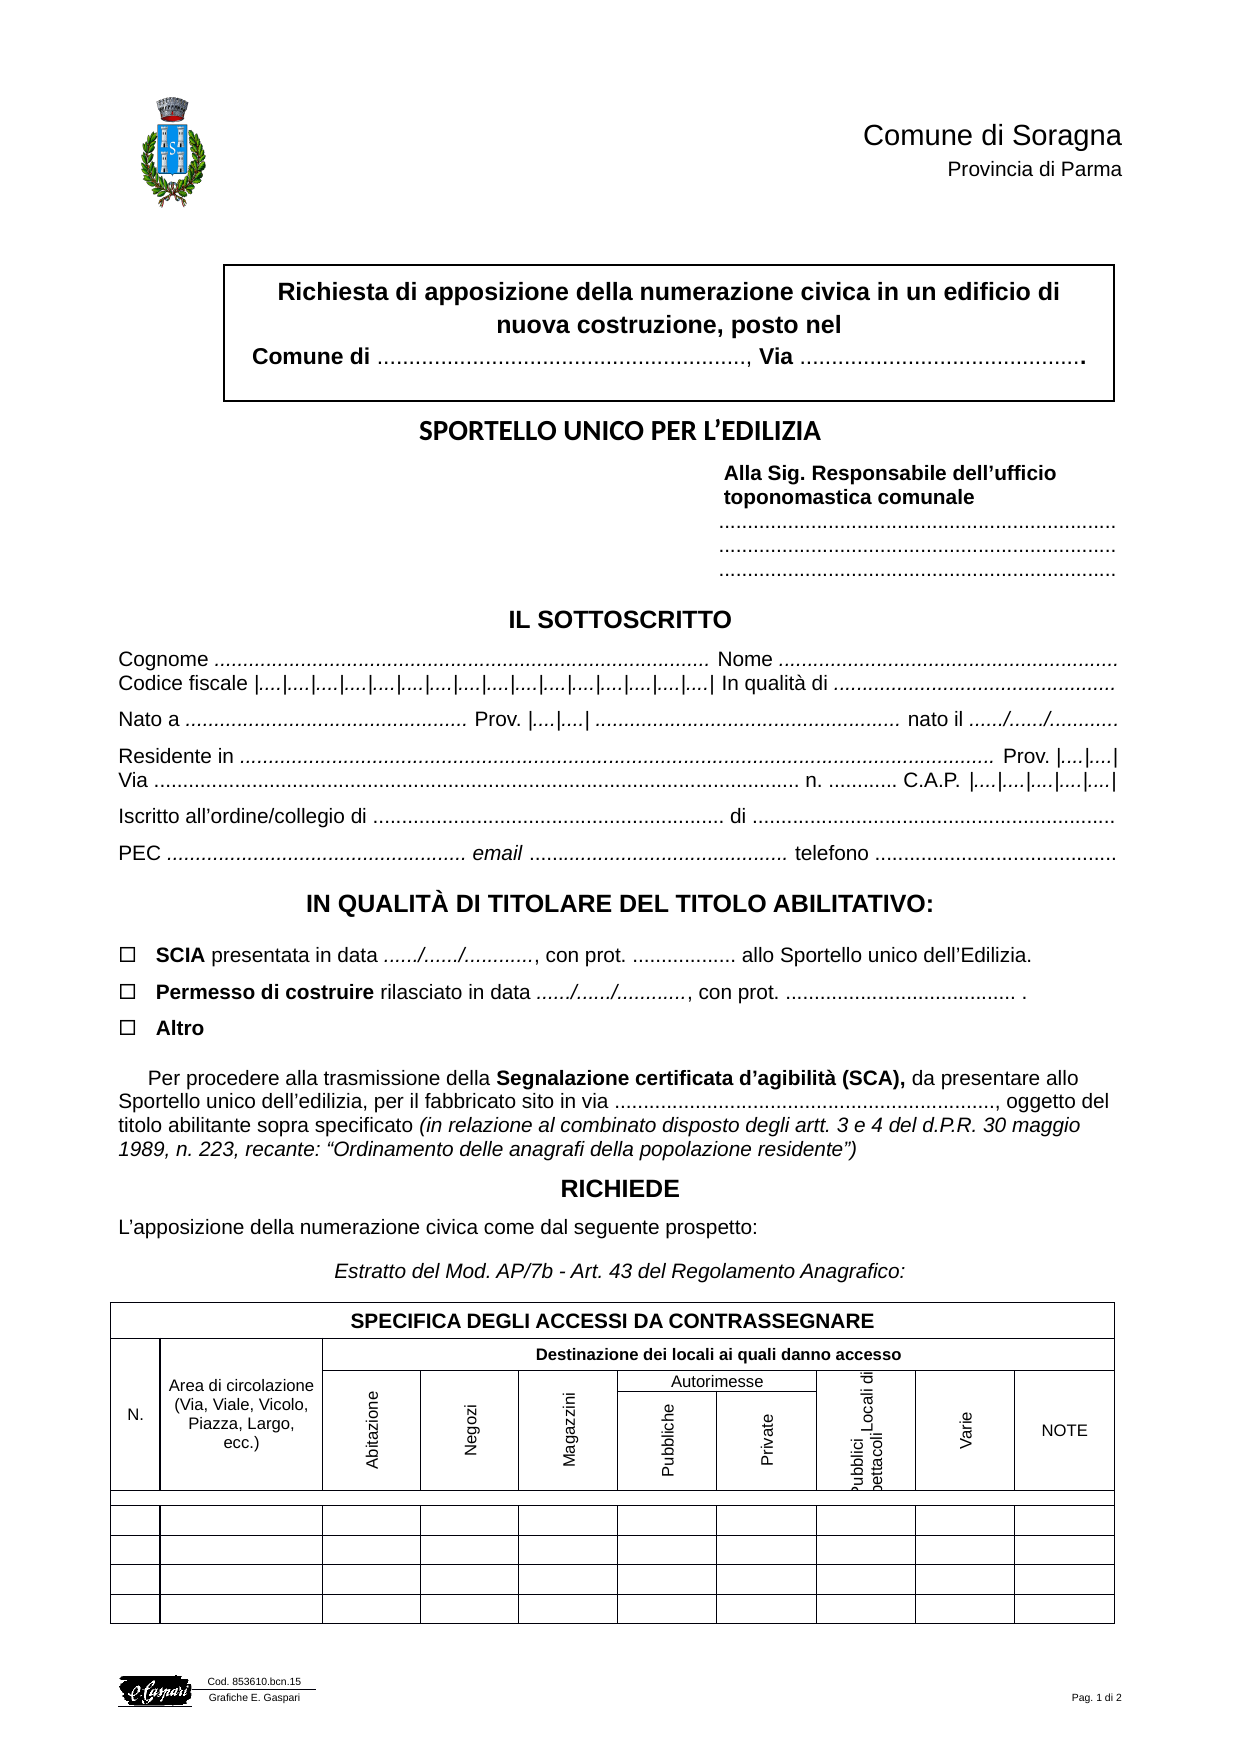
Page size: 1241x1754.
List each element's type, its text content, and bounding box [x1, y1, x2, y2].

text IN QUALITÀ DI TITOLARE DEL TITOLO ABILITATIVO: [118, 889, 1122, 918]
table_cell Autorimesse [618, 1371, 816, 1391]
table_cell [111, 1491, 160, 1505]
table_cell [111, 1506, 159, 1534]
table_cell [618, 1536, 716, 1564]
table_cell [817, 1536, 915, 1564]
table_cell [421, 1536, 518, 1564]
table_cell [161, 1506, 322, 1534]
table_cell [519, 1595, 617, 1623]
table_cell [717, 1506, 816, 1534]
table_cell NOTE [1015, 1371, 1114, 1489]
subtitle RICHIEDE [118, 1174, 1122, 1202]
table_cell [323, 1565, 420, 1594]
table_cell [322, 1491, 421, 1505]
table_cell [717, 1565, 816, 1594]
table_cell [816, 1491, 916, 1505]
text L’apposizione della numerazione civica come dal seguente prospetto: [118, 1215, 1122, 1239]
table_cell [519, 1536, 617, 1564]
text PEC .................................................... email ............................................. telefono .......................................... [118, 840, 1122, 864]
table_cell [916, 1595, 1014, 1623]
table_cell [817, 1506, 915, 1534]
list SCIA presentata in data ....../....../............, con prot. .................. allo Sportello unico dell’Edilizia. [118, 943, 1122, 967]
list Permesso di costruire rilasciato in data ....../....../............, con prot. ........................................ . [118, 980, 1122, 1004]
text ..................................................................... [718, 556, 1122, 580]
table_cell Pubbliche [618, 1392, 716, 1489]
table_cell Negozi [421, 1371, 518, 1489]
text IL SOTTOSCRITTO [118, 605, 1122, 634]
table_cell Locali di Pubblici spettacoli [817, 1371, 915, 1489]
table_cell [323, 1595, 420, 1623]
text Cognome ...................................................................................... Nome ........................................................... Codice fiscale |....|....|....|....|....|....|....|....|....|....|....|....|....|....|....|....| In qualità di ................................................. [118, 647, 1122, 694]
table_cell [161, 1536, 322, 1564]
picture [118, 1674, 192, 1706]
table_cell [161, 1565, 322, 1594]
table_cell Magazzini [519, 1371, 617, 1489]
table_cell [519, 1565, 617, 1594]
subtitle SPORTELLO UNICO PER L’EDILIZIA [118, 412, 1122, 447]
table_cell [160, 1491, 322, 1505]
text Alla Sig. Responsabile dell’ufficio [118, 461, 1122, 484]
table_cell [916, 1506, 1014, 1534]
table_cell Varie [916, 1371, 1014, 1489]
table_cell [519, 1491, 617, 1505]
table_cell N. [111, 1339, 159, 1489]
text Comune di Soragna [224, 118, 1122, 152]
picture [122, 87, 224, 219]
text ..................................................................... [718, 532, 1122, 556]
table_cell [421, 1595, 518, 1623]
table_cell [916, 1491, 1014, 1505]
text Iscritto all’ordine/collegio di ............................................................. di ............................................................... [118, 804, 1122, 828]
table_cell [1015, 1506, 1114, 1534]
table_cell [618, 1595, 716, 1623]
table_cell [618, 1506, 716, 1534]
table_cell [1015, 1595, 1114, 1623]
text ..................................................................... [718, 508, 1122, 532]
table_cell [111, 1565, 159, 1594]
table_cell Area di circolazione (Via, Viale, Vicolo, Piazza, Largo, ecc.) [161, 1339, 322, 1489]
table_header SPECIFICA DEGLI ACCESSI DA CONTRASSEGNARE [111, 1303, 1114, 1338]
table_cell [618, 1565, 716, 1594]
table_cell [717, 1491, 816, 1505]
table_cell [717, 1595, 816, 1623]
table_cell [161, 1595, 322, 1623]
table_cell [323, 1506, 420, 1534]
table_cell [519, 1506, 617, 1534]
text Provincia di Parma [224, 157, 1122, 181]
table_cell [1014, 1491, 1114, 1505]
text Per procedere alla trasmissione della Segnalazione certificata d’agibilità (SCA), da presentare allo Sportello unico dell’edilizia, per il fabbricato sito in via .................................................................., oggetto del titolo abilitante sopra specificato (in relazione al combinato disposto degli artt. 3 e 4 del d.P.R. 30 maggio 1989, n. 223, recante: “Ordinamento delle anagrafi della popolazione residente”) [118, 1065, 1122, 1161]
table_cell [111, 1536, 159, 1564]
table_cell [323, 1536, 420, 1564]
text Estratto del Mod. AP/7b - Art. 43 del Regolamento Anagrafico: [118, 1258, 1122, 1282]
list Altro [118, 1016, 1122, 1040]
table_cell [618, 1491, 717, 1505]
text toponomastica comunale [118, 484, 1122, 508]
table_cell [111, 1595, 159, 1623]
table_cell Destinazione dei locali ai quali danno accesso [323, 1339, 1114, 1370]
table_cell [916, 1536, 1014, 1564]
table_cell Private [717, 1392, 816, 1489]
table_cell [1015, 1536, 1114, 1564]
table_cell [817, 1595, 915, 1623]
table_cell [916, 1565, 1014, 1594]
table_cell [817, 1565, 915, 1594]
table_cell Abitazione [323, 1371, 420, 1489]
text Nato a ................................................. Prov. |....|....| ..................................................... nato il ....../....../............ [118, 707, 1122, 731]
table_cell [421, 1565, 518, 1594]
table_cell [421, 1491, 519, 1505]
table_cell [1015, 1565, 1114, 1594]
text Residente in ................................................................................................................................... Prov. |....|....| Via ................................................................................................................ n. ............ C.A.P. |....|....|....|....|....| [118, 743, 1122, 791]
table_cell [421, 1506, 518, 1534]
table_cell [717, 1536, 816, 1564]
